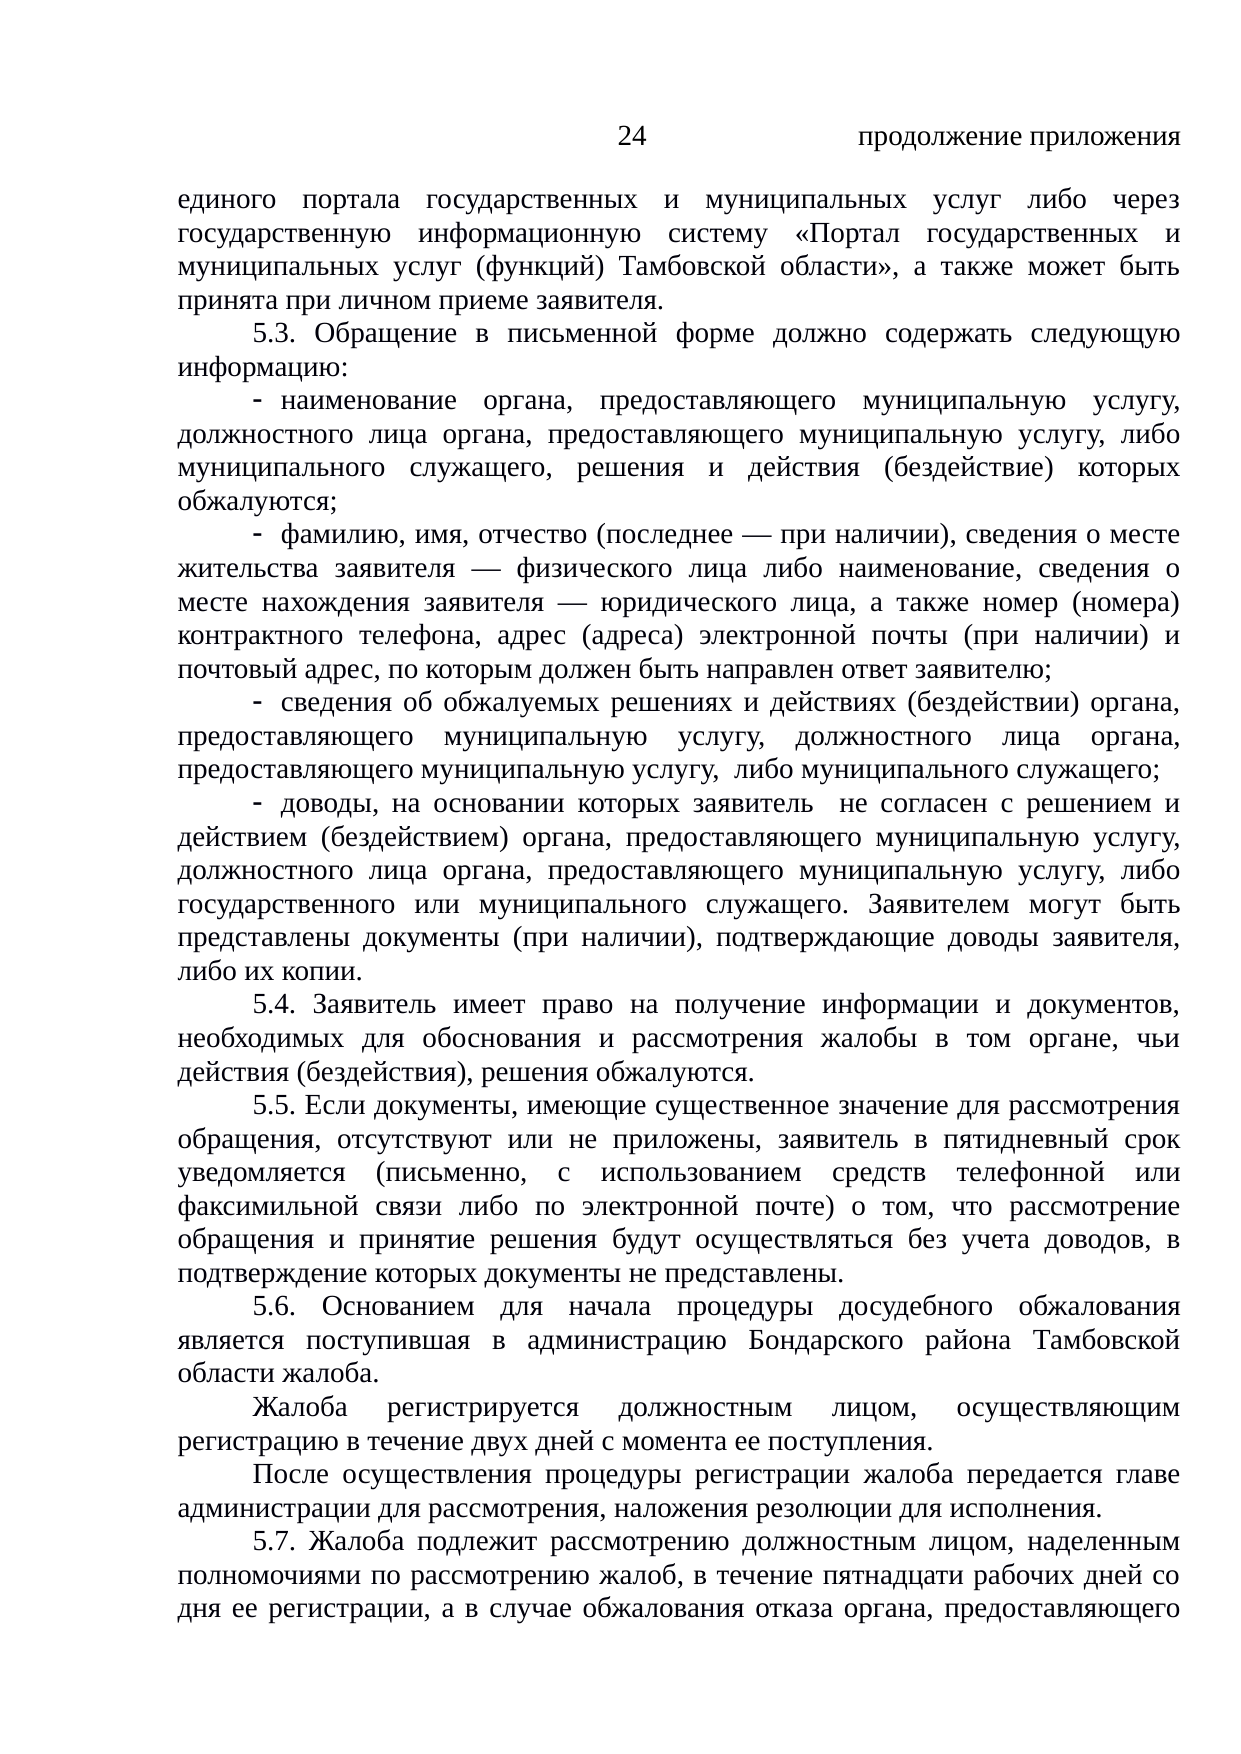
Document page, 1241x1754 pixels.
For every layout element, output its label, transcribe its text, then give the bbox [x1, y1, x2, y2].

list наименование органа, предоставляющего муниципальную услугу, должностного лица органа, предоставляющего муниципальную услугу, либо муниципального служащего, решения и действия (бездействие) которых обжалуются; [177, 382, 1181, 517]
text Жалоба регистрируется должностным лицом, осуществляющим регистрацию в течение двух дней с момента ее поступления. [177, 1389, 1181, 1456]
text 5.6. Основанием для начала процедуры досудебного обжалования является поступившая в администрацию Бондарского района Тамбовской области жалоба. [177, 1288, 1181, 1389]
list доводы, на основании которых заявитель не согласен с решением и действием (бездействием) органа, предоставляющего муниципальную услугу, должностного лица органа, предоставляющего муниципальную услугу, либо государственного или муниципального служащего. Заявителем могут быть представлены документы (при наличии), подтверждающие доводы заявителя, либо их копии. [177, 785, 1181, 987]
list фамилию, имя, отчество (последнее — при наличии), сведения о месте жительства заявителя — физического лица либо наименование, сведения о месте нахождения заявителя — юридического лица, а также номер (номера) контрактного телефона, адрес (адреса) электронной почты (при наличии) и почтовый адрес, по которым должен быть направлен ответ заявителю; [177, 517, 1181, 684]
text 5.7. Жалоба подлежит рассмотрению должностным лицом, наделенным полномочиями по рассмотрению жалоб, в течение пятнадцати рабочих дней со дня ее регистрации, а в случае обжалования отказа органа, предоставляющего [177, 1523, 1181, 1624]
text 5.5. Если документы, имеющие существенное значение для рассмотрения обращения, отсутствуют или не приложены, заявитель в пятидневный срок уведомляется (письменно, с использованием средств телефонной или факсимильной связи либо по электронной почте) о том, что рассмотрение обращения и принятие решения будут осуществляться без учета доводов, в подтверждение которых документы не представлены. [177, 1087, 1181, 1288]
list сведения об обжалуемых решениях и действиях (бездействии) органа, предоставляющего муниципальную услугу, должностного лица органа, предоставляющего муниципальную услугу, либо муниципального служащего; [177, 684, 1181, 785]
text 5.3. Обращение в письменной форме должно содержать следующую информацию: [177, 315, 1181, 382]
text После осуществления процедуры регистрации жалоба передается главе администрации для рассмотрения, наложения резолюции для исполнения. [177, 1456, 1181, 1523]
text 5.4. Заявитель имеет право на получение информации и документов, необходимых для обоснования и рассмотрения жалобы в том органе, чьи действия (бездействия), решения обжалуются. [177, 987, 1181, 1087]
text единого портала государственных и муниципальных услуг либо через государственную информационную систему «Портал государственных и муниципальных услуг (функций) Тамбовской области», а также может быть принята при личном приеме заявителя. [177, 181, 1181, 315]
